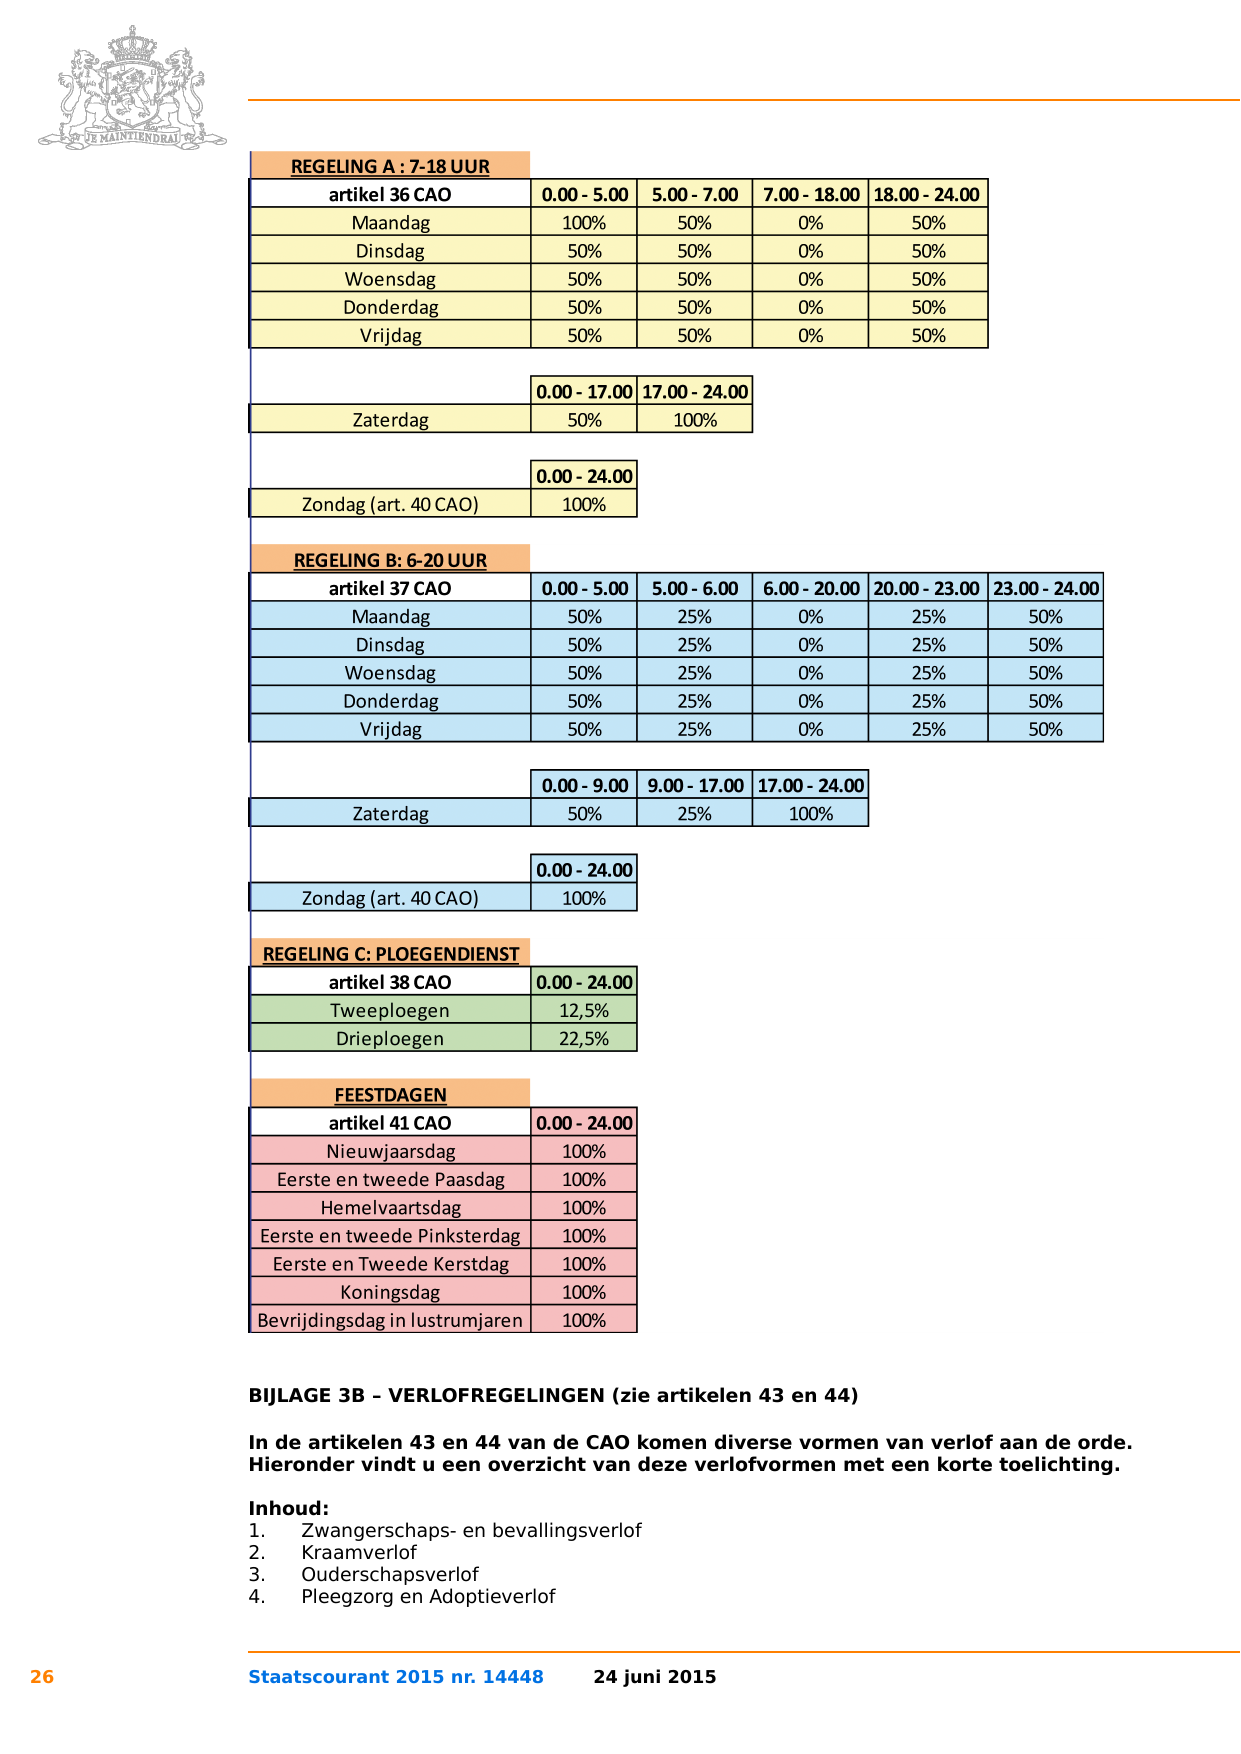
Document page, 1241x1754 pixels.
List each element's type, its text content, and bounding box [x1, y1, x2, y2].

picture [38, 25, 227, 150]
picture [248, 151, 1105, 1333]
text Inhoud: [248, 1498, 1163, 1520]
subtitle BIJLAGE 3B – VERLOFREGELINGEN (zie artikelen 43 en 44) [248, 1385, 1163, 1407]
text 1. Zwangerschaps- en bevallingsverlof [248, 1520, 1163, 1542]
text 2. Kraamverlof [248, 1542, 1163, 1564]
text 3. Ouderschapsverlof [248, 1564, 1163, 1586]
text 4. Pleegzorg en Adoptieverlof [248, 1586, 1163, 1608]
text In de artikelen 43 en 44 van de CAO komen diverse vormen van verlof aan de orde. Hieronder vindt u een overzicht van deze verlofvormen met een korte toelichting. [248, 1432, 1163, 1476]
